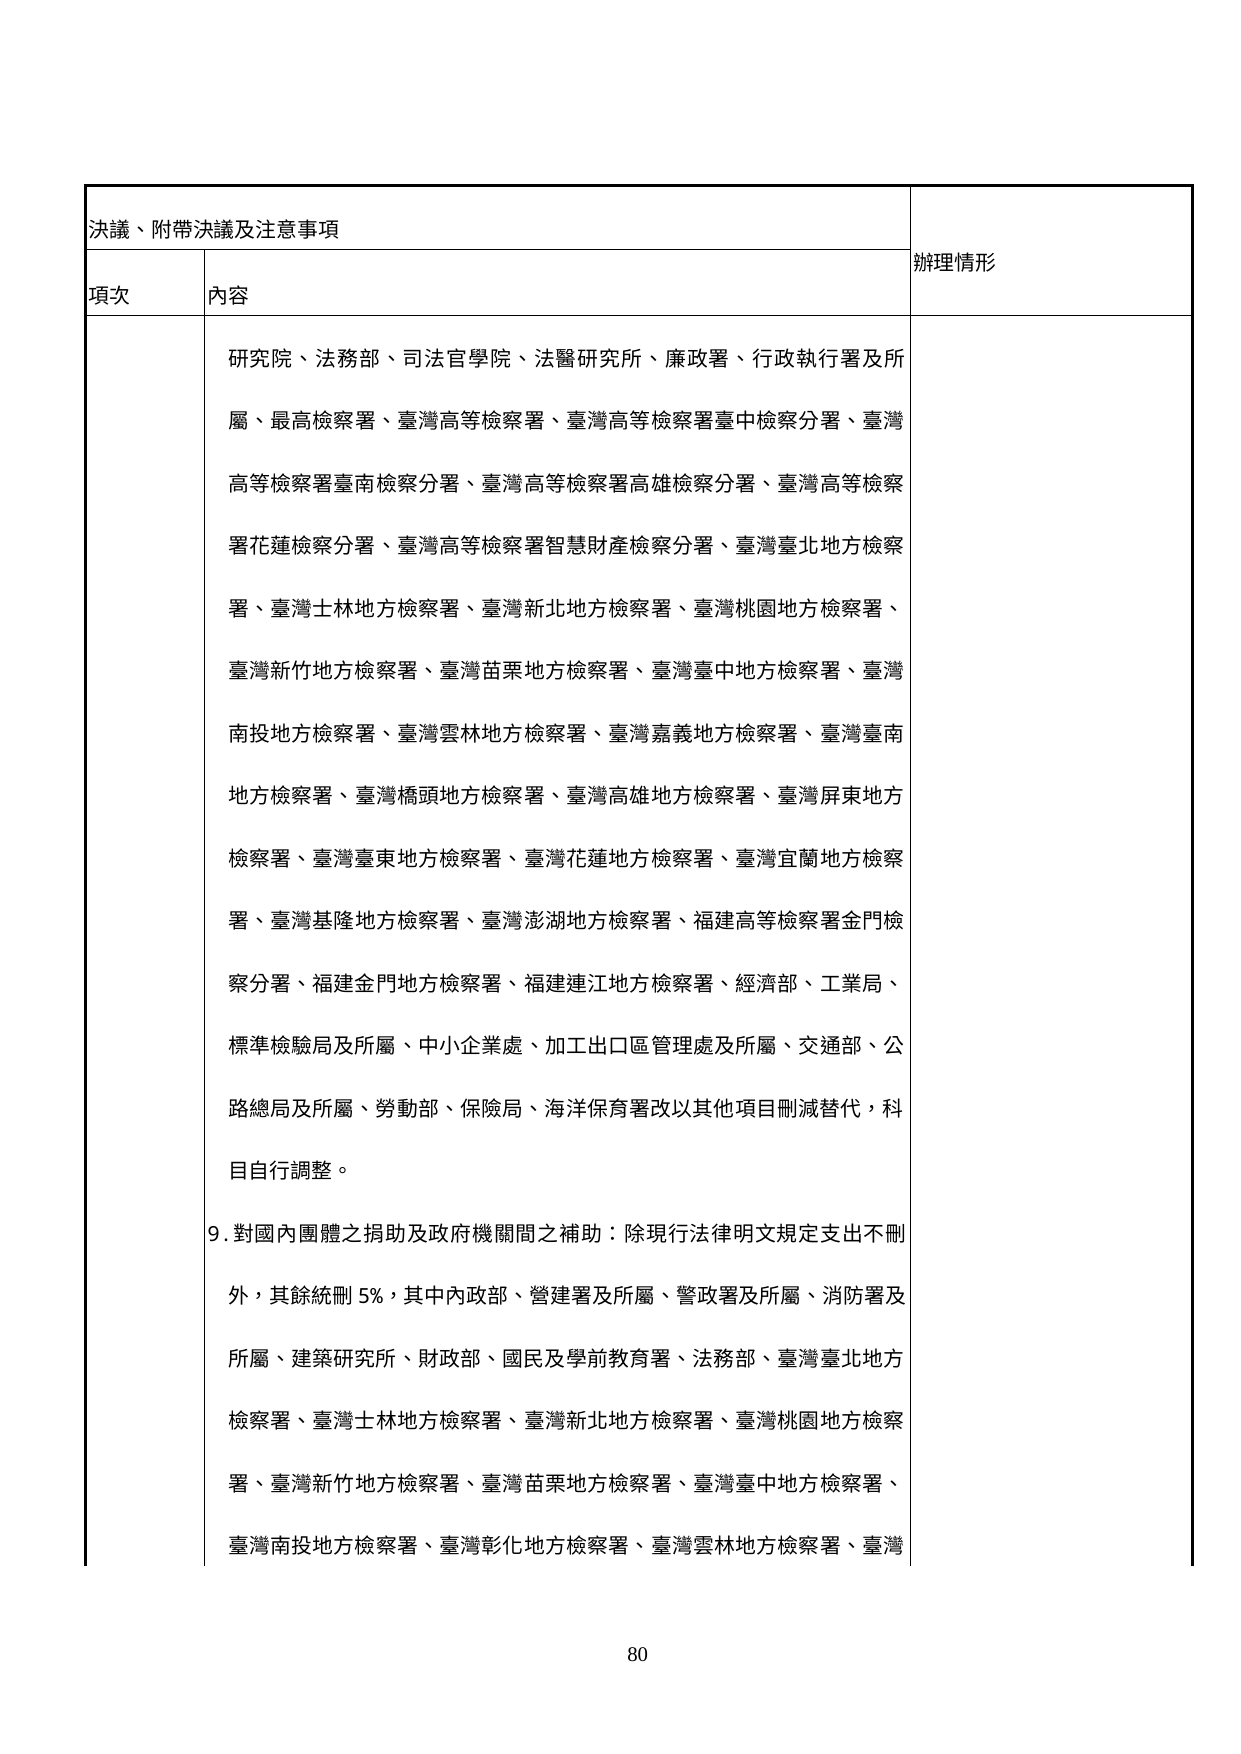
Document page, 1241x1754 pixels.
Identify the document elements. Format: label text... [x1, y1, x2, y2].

table_cell 項次 [87, 250, 204, 315]
table_cell [87, 316, 204, 1566]
table_header 辦理情形 [911, 187, 1191, 315]
table_cell 研究院、法務部、司法官學院、法醫研究所、廉政署、行政執行署及所屬、最高檢察署、臺灣高等檢察署、臺灣高等檢察署臺中檢察分署、臺灣高等檢察署臺南檢察分署、臺灣高等檢察署高雄檢察分署、臺灣高等檢察署花蓮檢察分署、臺灣高等檢察署智慧財產檢察分署、臺灣臺北地方檢察署、臺灣士林地方檢察署、臺灣新北地方檢察署、臺灣桃園地方檢察署、臺灣新竹地方檢察署、臺灣苗栗地方檢察署、臺灣臺中地方檢察署、臺灣南投地方檢察署、臺灣雲林地方檢察署、臺灣嘉義地方檢察署、臺灣臺南地方檢察署、臺灣橋頭地方檢察署、臺灣高雄地方檢察署、臺灣屏東地方檢察署、臺灣臺東地方檢察署、臺灣花蓮地方檢察署、臺灣宜蘭地方檢察署、臺灣基隆地方檢察署、臺灣澎湖地方檢察署、福建高等檢察署金門檢察分署、福建金門地方檢察署、福建連江地方檢察署、經濟部、工業局、標準檢驗局及所屬、中小企業處、加工出口區管理處及所屬、交通部、公路總局及所屬、勞動部、保險局、海洋保育署改以其他項目刪減替代，科目自行調整。 9.對國內團體之捐助及政府機關間之補助：除現行法律明文規定支出不刪外，其餘統刪5%，其中內政部、營建署及所屬、警政署及所屬、消防署及所屬、建築研究所、財政部、國民及學前教育署、法務部、臺灣臺北地方檢察署、臺灣士林地方檢察署、臺灣新北地方檢察署、臺灣桃園地方檢察署、臺灣新竹地方檢察署、臺灣苗栗地方檢察署、臺灣臺中地方檢察署、臺灣南投地方檢察署、臺灣彰化地方檢察署、臺灣雲林地方檢察署、臺灣 [205, 316, 910, 1566]
table_cell 內容 [205, 250, 910, 315]
table_cell [911, 316, 1191, 1566]
table_header 決議、附帶決議及注意事項 [87, 187, 910, 249]
